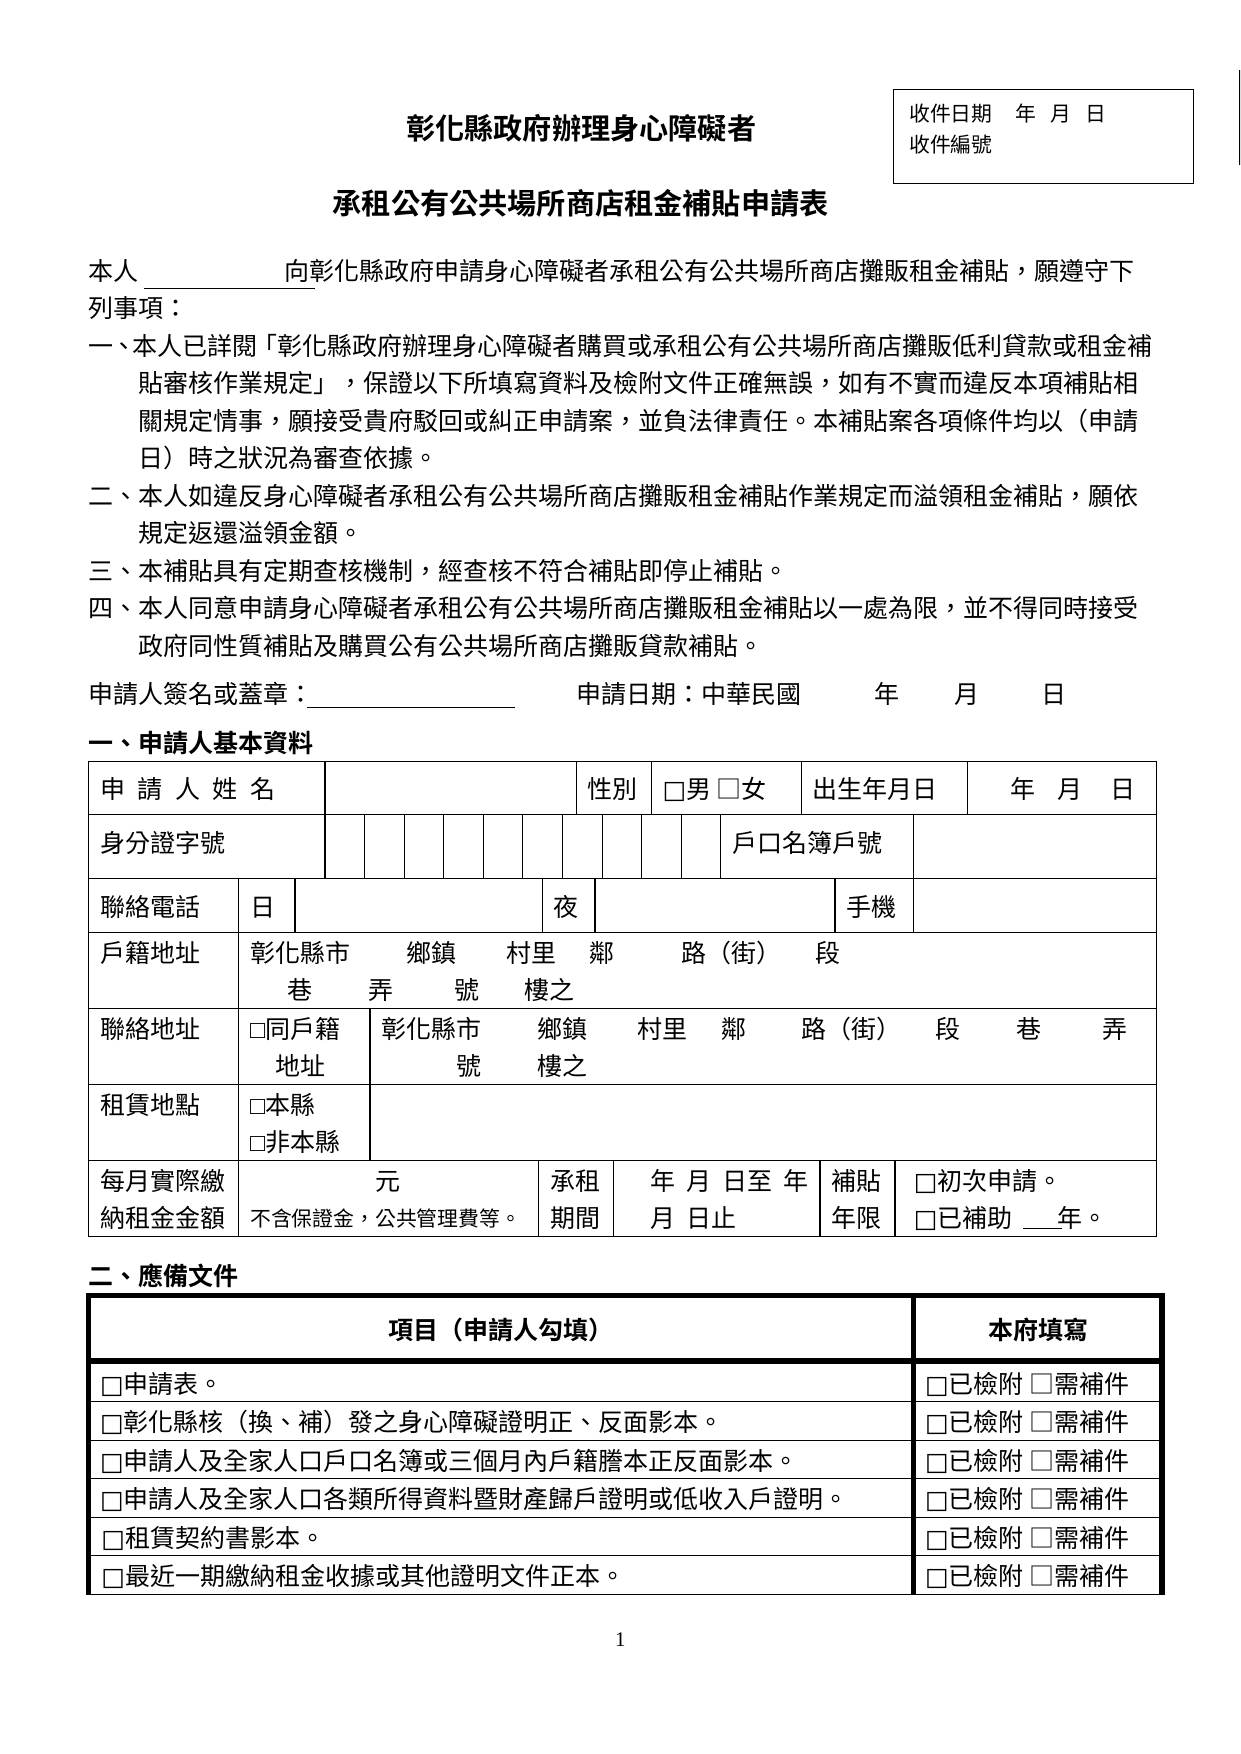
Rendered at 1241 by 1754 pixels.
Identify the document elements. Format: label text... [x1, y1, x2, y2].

table_cell [296, 879, 542, 932]
table_cell □已檢附 □需補件 [916, 1556, 1159, 1594]
table_cell □已檢附 □需補件 [916, 1518, 1159, 1555]
table_cell □申請人及全家人口戶口名簿或三個月內戶籍謄本正反面影本。 [91, 1441, 911, 1478]
table_cell □同戶籍地址 [239, 1009, 369, 1084]
table_header 項目（申請人勾填） [91, 1298, 911, 1358]
table_cell 日 [239, 879, 294, 932]
table_cell □已檢附 □需補件 [916, 1441, 1159, 1478]
table_cell □申請表。 [91, 1364, 911, 1401]
text 收件編號 [909, 128, 1177, 158]
table_cell 夜 [543, 879, 594, 932]
table_cell 聯絡電話 [89, 879, 238, 932]
table_cell 承租 期間 [539, 1161, 613, 1236]
table_cell □本縣 □非本縣 [239, 1085, 369, 1160]
table_cell [326, 815, 364, 878]
table_cell [603, 815, 641, 878]
table_cell 租賃地點 [89, 1085, 238, 1160]
text 四、本人同意申請身心障礙者承租公有公共場所商店攤販租金補貼以一處為限，並不得同時接受政府同性質補貼及購買公有公共場所商店攤販貸款補貼。 [89, 588, 1152, 663]
table_cell □最近一期繳納租金收據或其他證明文件正本。 [91, 1556, 911, 1594]
text 二、本人如違反身心障礙者承租公有公共場所商店攤販租金補貼作業規定而溢領租金補貼，願依規定返還溢領金額。 [89, 476, 1152, 551]
table_cell 身分證字號 [89, 815, 324, 878]
text 二、應備文件 [89, 1256, 1152, 1293]
table_cell [371, 1085, 1156, 1160]
table_header 性別 [577, 762, 651, 814]
table_cell □已檢附 □需補件 [916, 1402, 1159, 1439]
table_cell [914, 815, 1156, 878]
table_cell □申請人及全家人口各類所得資料暨財產歸戶證明或低收入戶證明。 [91, 1479, 911, 1517]
table_header 出生年月日 [802, 762, 967, 814]
table_cell □初次申請。 □已補助 年。 [896, 1161, 1156, 1236]
table_header 本府填寫 [916, 1298, 1159, 1358]
table_cell [642, 815, 681, 878]
table_cell [914, 879, 1156, 932]
text 承租公有公共場所商店租金補貼申請表 [89, 164, 1152, 239]
table_cell □已檢附 □需補件 [916, 1364, 1159, 1401]
table_cell 年 月 日至 年 月 日止 [614, 1161, 819, 1236]
table_cell 元 不含保證金，公共管理費等。 [239, 1161, 538, 1236]
table_header [326, 762, 576, 814]
text 申請人簽名或蓋章： 申請日期：中華民國 年 月 日 [89, 674, 1152, 712]
table_cell [682, 815, 720, 878]
text 收件日期 年 月 日 [909, 98, 1177, 128]
text 三、本補貼具有定期查核機制，經查核不符合補貼即停止補貼。 [89, 551, 1152, 588]
table_cell 戶籍地址 [89, 933, 238, 1008]
table_cell □彰化縣核（換、補）發之身心障礙證明正、反面影本。 [91, 1402, 911, 1439]
table_cell 每月實際繳納租金金額 [89, 1161, 238, 1236]
table_cell [484, 815, 522, 878]
table_cell □已檢附 □需補件 [916, 1479, 1159, 1517]
table_cell [405, 815, 443, 878]
text 本人 向彰化縣政府申請身心障礙者承租公有公共場所商店攤販租金補貼，願遵守下列事項： [89, 251, 1152, 326]
text 一、申請人基本資料 [89, 723, 1152, 761]
table_cell □租賃契約書影本。 [91, 1518, 911, 1555]
table_header □男 □女 [652, 762, 801, 814]
table_cell 聯絡地址 [89, 1009, 238, 1084]
table_cell 彰化縣市 鄉鎮 村里 鄰 路（街） 段 巷 弄 號 樓之 [239, 933, 1156, 1008]
table_cell 彰化縣市 鄉鎮 村里 鄰 路（街） 段 巷 弄 號 樓之 [371, 1009, 1156, 1084]
table_cell 補貼 年限 [821, 1161, 894, 1236]
table_cell [365, 815, 404, 878]
text 一、本人已詳閱「彰化縣政府辦理身心障礙者購買或承租公有公共場所商店攤販低利貸款或租金補貼審核作業規定」，保證以下所填寫資料及檢附文件正確無誤，如有不實而違反本項補貼相關規定情事，願接受貴府駁回或糾正申請案，並負法律責任。本補貼案各項條件均以（申請日）時之狀況為審查依據。 [89, 326, 1152, 476]
text 彰化縣政府辦理身心障礙者 [89, 89, 892, 164]
table_header 年 月 日 [968, 762, 1156, 814]
table_cell [596, 879, 834, 932]
table_cell [563, 815, 602, 878]
table_cell 戶口名簿戶號 [721, 815, 913, 878]
table_cell 手機 [836, 879, 913, 932]
table_header 申請人姓名 [89, 762, 324, 814]
table_cell [444, 815, 483, 878]
table_cell [523, 815, 562, 878]
